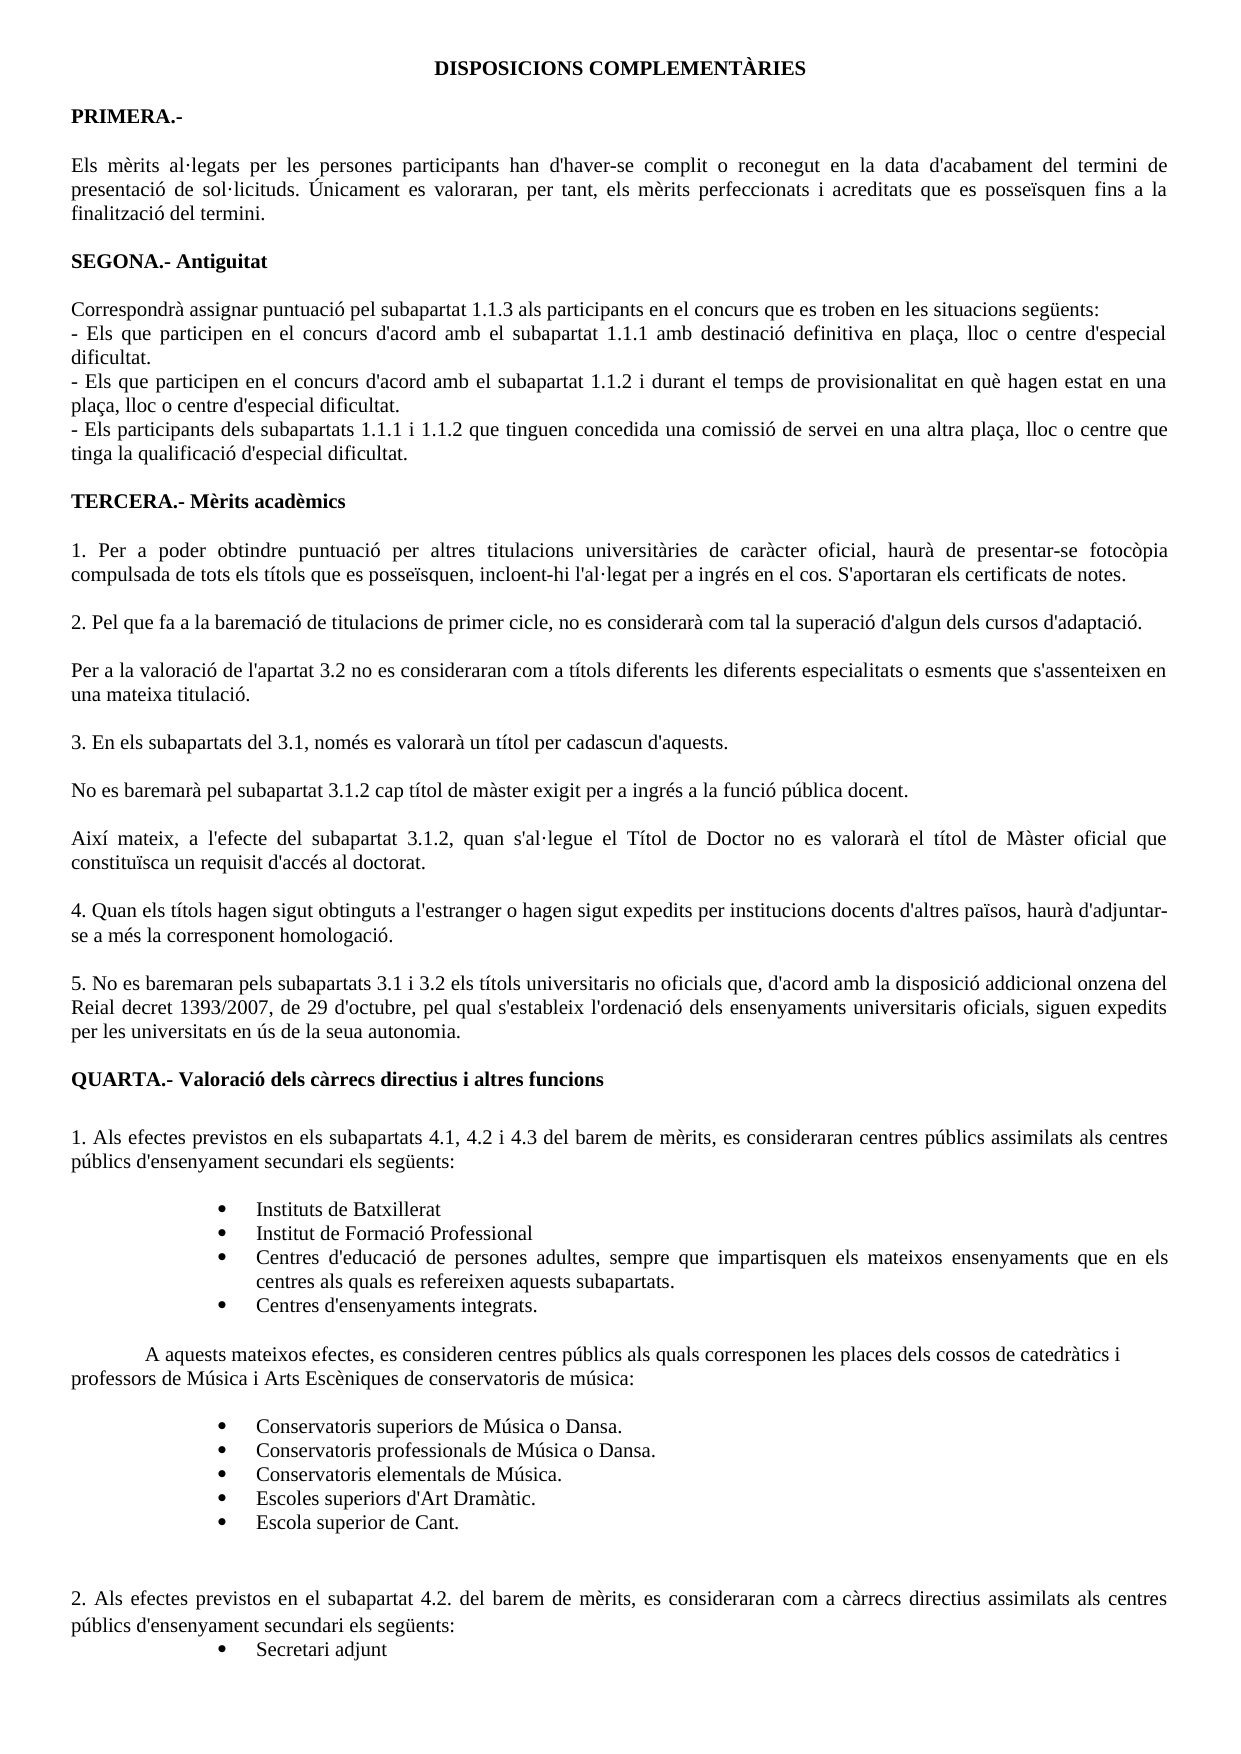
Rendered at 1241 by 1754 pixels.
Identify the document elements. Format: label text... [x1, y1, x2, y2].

list Centres d'educació de persones adultes, sempre que impartisquen els mateixos ensenyaments que en els centres als quals es refereixen aquests subapartats. [218, 1245, 1169, 1293]
text 5. No es baremaran pels subapartats 3.1 i 3.2 els títols universitaris no oficials que, d'acord amb la disposició addicional onzena del Reial decret 1393/2007, de 29 d'octubre, pel qual s'estableix l'ordenació dels ensenyaments universitaris oficials, siguen expedits per les universitats en ús de la seua autonomia. [71, 971, 1169, 1043]
text No es baremarà pel subapartat 3.1.2 cap títol de màster exigit per a ingrés a la funció pública docent. [71, 778, 1169, 802]
text 3. En els subapartats del 3.1, només es valorarà un títol per cadascun d'aquests. [71, 730, 1169, 754]
text QUARTA.- Valoració dels càrrecs directius i altres funcions [71, 1067, 1169, 1091]
text 4. Quan els títols hagen sigut obtinguts a l'estranger o hagen sigut expedits per institucions docents d'altres països, haurà d'adjuntar-se a més la corresponent homologació. [71, 898, 1169, 947]
text 2. Als efectes previstos en el subapartat 4.2. del barem de mèrits, es consideraran com a càrrecs directius assimilats als centres públics d'ensenyament secundari els següents: [71, 1582, 1169, 1637]
list Escola superior de Cant. [218, 1510, 1169, 1534]
list Escoles superiors d'Art Dramàtic. [218, 1486, 1169, 1510]
text Per a la valoració de l'apartat 3.2 no es consideraran com a títols diferents les diferents especialitats o esments que s'assenteixen en una mateixa titulació. [71, 658, 1169, 706]
list Secretari adjunt [218, 1637, 1169, 1661]
text - Els que participen en el concurs d'acord amb el subapartat 1.1.2 i durant el temps de provisionalitat en què hagen estat en una plaça, lloc o centre d'especial dificultat. [71, 369, 1169, 417]
text 2. Pel que fa a la baremació de titulacions de primer cicle, no es considerarà com tal la superació d'algun dels cursos d'adaptació. [71, 610, 1169, 634]
text - Els que participen en el concurs d'acord amb el subapartat 1.1.1 amb destinació definitiva en plaça, lloc o centre d'especial dificultat. [71, 321, 1169, 369]
text Els mèrits al·legats per les persones participants han d'haver-se complit o reconegut en la data d'acabament del termini de presentació de sol·licituds. Únicament es valoraran, per tant, els mèrits perfeccionats i acreditats que es posseïsquen fins a la finalització del termini. [71, 152, 1169, 225]
list Instituts de Batxillerat [218, 1197, 1169, 1221]
list Centres d'ensenyaments integrats. [218, 1293, 1169, 1317]
list Conservatoris elementals de Música. [218, 1462, 1169, 1486]
text - Els participants dels subapartats 1.1.1 i 1.1.2 que tinguen concedida una comissió de servei en una altra plaça, lloc o centre que tinga la qualificació d'especial dificultat. [71, 417, 1169, 465]
text PRIMERA.- [71, 104, 1169, 128]
text SEGONA.- Antiguitat [71, 249, 1169, 273]
text TERCERA.- Mèrits acadèmics [71, 489, 1169, 513]
text A aquests mateixos efectes, es consideren centres públics als quals corresponen les places dels cossos de catedràtics i professors de Música i Arts Escèniques de conservatoris de música: [71, 1342, 1169, 1390]
text DISPOSICIONS COMPLEMENTÀRIES [71, 56, 1169, 80]
list Institut de Formació Professional [218, 1221, 1169, 1245]
text 1. Per a poder obtindre puntuació per altres titulacions universitàries de caràcter oficial, haurà de presentar-se fotocòpia compulsada de tots els títols que es posseïsquen, incloent-hi l'al·legat per a ingrés en el cos. S'aportaran els certificats de notes. [71, 537, 1169, 586]
text Correspondrà assignar puntuació pel subapartat 1.1.3 als participants en el concurs que es troben en les situacions següents: [71, 297, 1169, 321]
text Així mateix, a l'efecte del subapartat 3.1.2, quan s'al·legue el Títol de Doctor no es valorarà el títol de Màster oficial que constituïsca un requisit d'accés al doctorat. [71, 826, 1169, 874]
list Conservatoris professionals de Música o Dansa. [218, 1438, 1169, 1462]
text 1. Als efectes previstos en els subapartats 4.1, 4.2 i 4.3 del barem de mèrits, es consideraran centres públics assimilats als centres públics d'ensenyament secundari els següents: [71, 1125, 1169, 1173]
list Conservatoris superiors de Música o Dansa. [218, 1414, 1169, 1438]
